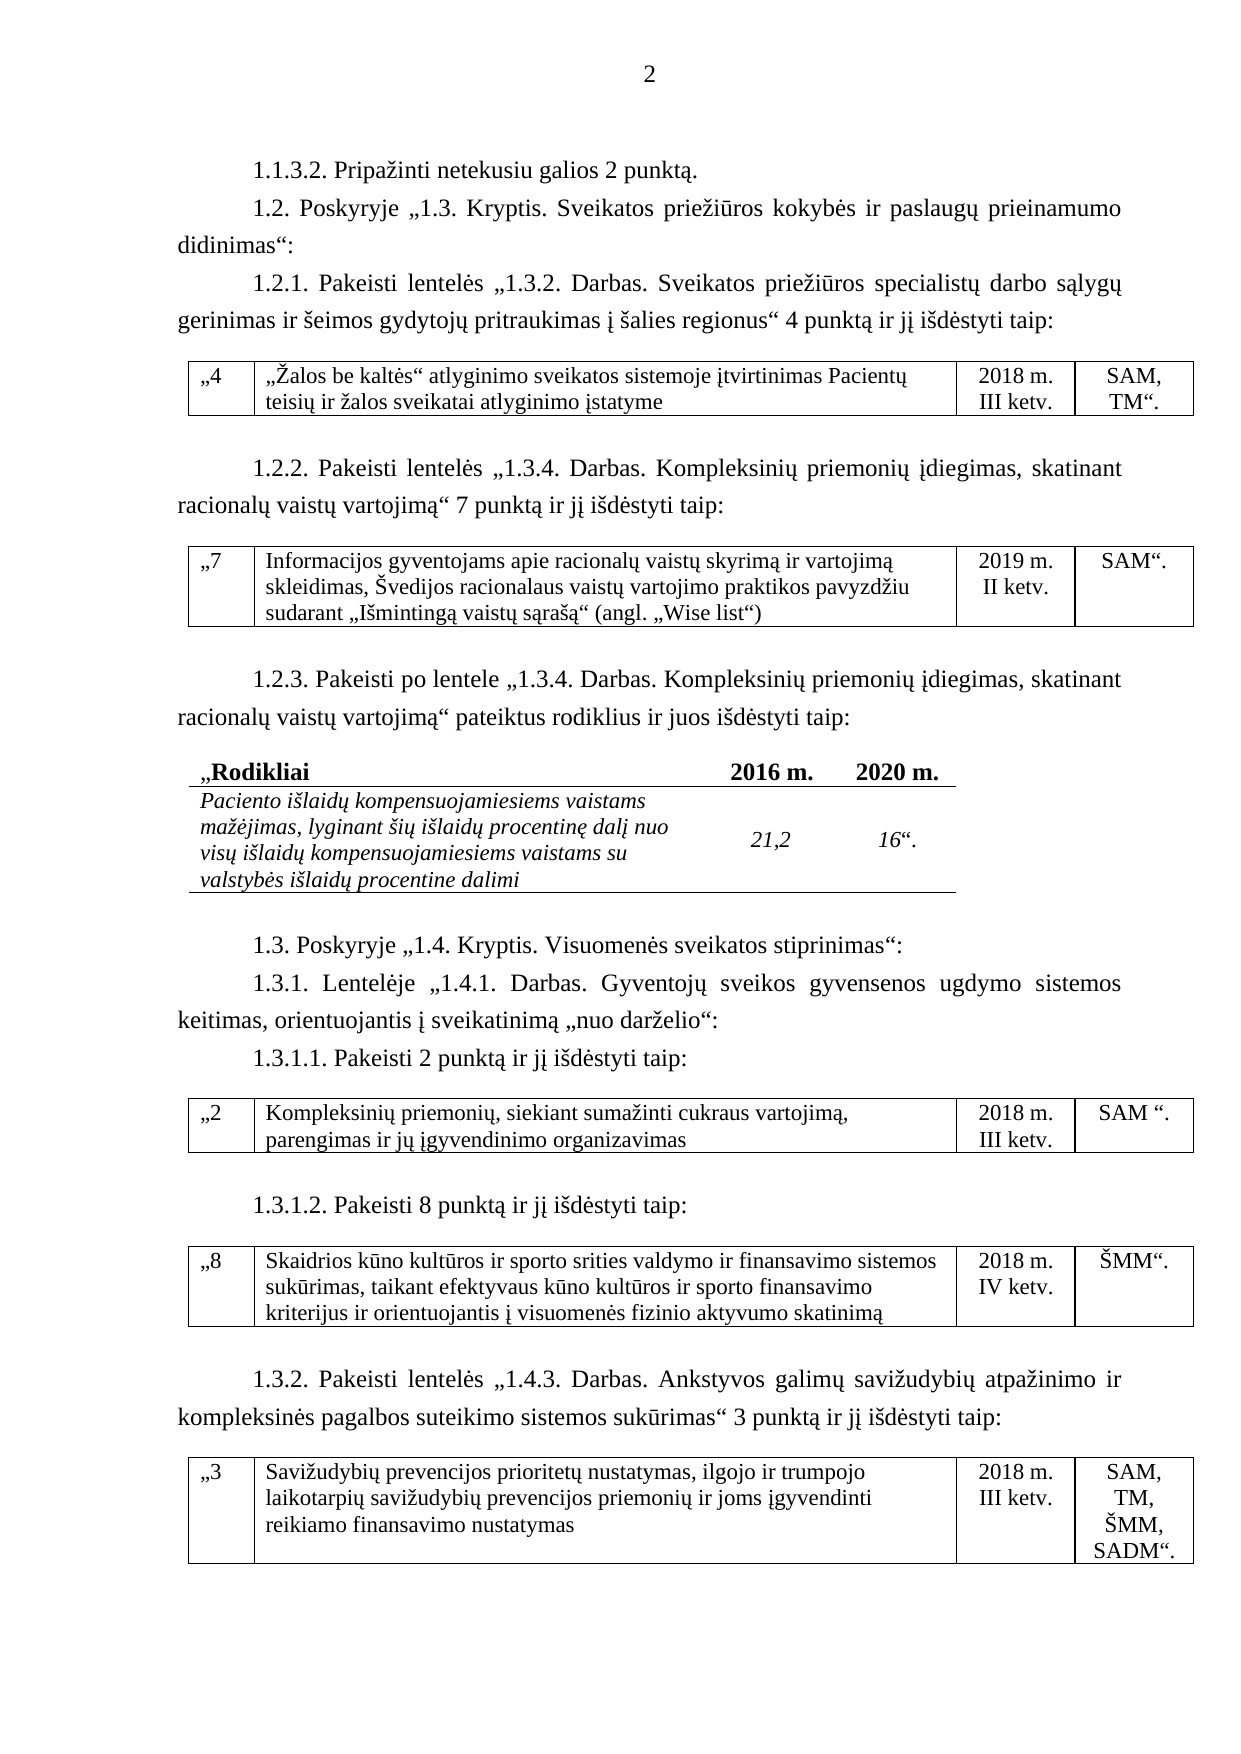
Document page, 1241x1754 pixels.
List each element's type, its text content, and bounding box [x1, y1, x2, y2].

table_header 2020 m. [838, 757, 956, 786]
text 1.1.3.2. Pripažinti netekusiu galios 2 punktą. [177, 147, 1122, 184]
table_header Skaidrios kūno kultūros ir sporto srities valdymo ir finansavimo sistemos sukūrimas, taikant efektyvaus kūno kultūros ir sporto finansavimo kriterijus ir orientuojantis į visuomenės fizinio aktyvumo skatinimą [255, 1247, 956, 1326]
table_header ŠMM“. [1076, 1247, 1193, 1326]
table_header 2016 m. [705, 757, 838, 786]
text 1.3.1. Lentelėje „1.4.1. Darbas. Gyventojų sveikos gyvensenos ugdymo sistemos keitimas, orientuojantis į sveikatinimą „nuo darželio“: [177, 959, 1122, 1034]
table_header SAM, TM, ŠMM, SADM“. [1076, 1458, 1193, 1563]
table_cell 21,2 [705, 787, 838, 892]
table_header Kompleksinių priemonių, siekiant sumažinti cukraus vartojimą, parengimas ir jų įgyvendinimo organizavimas [255, 1099, 956, 1152]
table_header 2018 m. III ketv. [957, 362, 1074, 414]
table_header SAM “. [1076, 1099, 1193, 1152]
table_header Savižudybių prevencijos prioritetų nustatymas, ilgojo ir trumpojo laikotarpių savižudybių prevencijos priemonių ir joms įgyvendinti reikiamo finansavimo nustatymas [255, 1458, 956, 1563]
table_header Informacijos gyventojams apie racionalų vaistų skyrimą ir vartojimą skleidimas, Švedijos racionalaus vaistų vartojimo praktikos pavyzdžiu sudarant „Išmintingą vaistų sąrašą“ (angl. „Wise list“) [255, 547, 956, 626]
text 1.2.3. Pakeisti po lentele „1.3.4. Darbas. Kompleksinių priemonių įdiegimas, skatinant racionalų vaistų vartojimą“ pateiktus rodiklius ir juos išdėstyti taip: [177, 656, 1122, 731]
table_header „8 [189, 1247, 254, 1326]
table_header „2 [189, 1099, 254, 1152]
table_header 2019 m. II ketv. [957, 547, 1074, 626]
table_header „7 [189, 547, 254, 626]
text 1.3.1.1. Pakeisti 2 punktą ir jį išdėstyti taip: [177, 1034, 1122, 1072]
table_header „3 [189, 1458, 254, 1563]
table_header SAM, TM“. [1076, 362, 1193, 414]
table_header 2018 m. III ketv. [957, 1458, 1074, 1563]
text 1.3.2. Pakeisti lentelės „1.4.3. Darbas. Ankstyvos galimų savižudybių atpažinimo ir kompleksinės pagalbos suteikimo sistemos sukūrimas“ 3 punktą ir jį išdėstyti taip: [177, 1356, 1122, 1431]
table_header „4 [189, 362, 254, 414]
text 1.3.1.2. Pakeisti 8 punktą ir jį išdėstyti taip: [177, 1182, 1122, 1219]
table_header „Rodikliai [189, 757, 705, 786]
table_header 2018 m. IV ketv. [957, 1247, 1074, 1326]
table_header SAM“. [1076, 547, 1193, 626]
table_cell Paciento išlaidų kompensuojamiesiems vaistams mažėjimas, lyginant šių išlaidų procentinę dalį nuo visų išlaidų kompensuojamiesiems vaistams su valstybės išlaidų procentine dalimi [189, 787, 705, 892]
text 1.3. Poskyryje „1.4. Kryptis. Visuomenės sveikatos stiprinimas“: [177, 922, 1122, 959]
table_header 2018 m. III ketv. [957, 1099, 1074, 1152]
table_cell 16“. [838, 787, 956, 892]
table_header „Žalos be kaltės“ atlyginimo sveikatos sistemoje įtvirtinimas Pacientų teisių ir žalos sveikatai atlyginimo įstatyme [255, 362, 956, 414]
text 1.2. Poskyryje „1.3. Kryptis. Sveikatos priežiūros kokybės ir paslaugų prieinamumo didinimas“: [177, 184, 1122, 259]
text 1.2.2. Pakeisti lentelės „1.3.4. Darbas. Kompleksinių priemonių įdiegimas, skatinant racionalų vaistų vartojimą“ 7 punktą ir jį išdėstyti taip: [177, 444, 1122, 519]
text 1.2.1. Pakeisti lentelės „1.3.2. Darbas. Sveikatos priežiūros specialistų darbo sąlygų gerinimas ir šeimos gydytojų pritraukimas į šalies regionus“ 4 punktą ir jį išdėstyti taip: [177, 259, 1122, 334]
